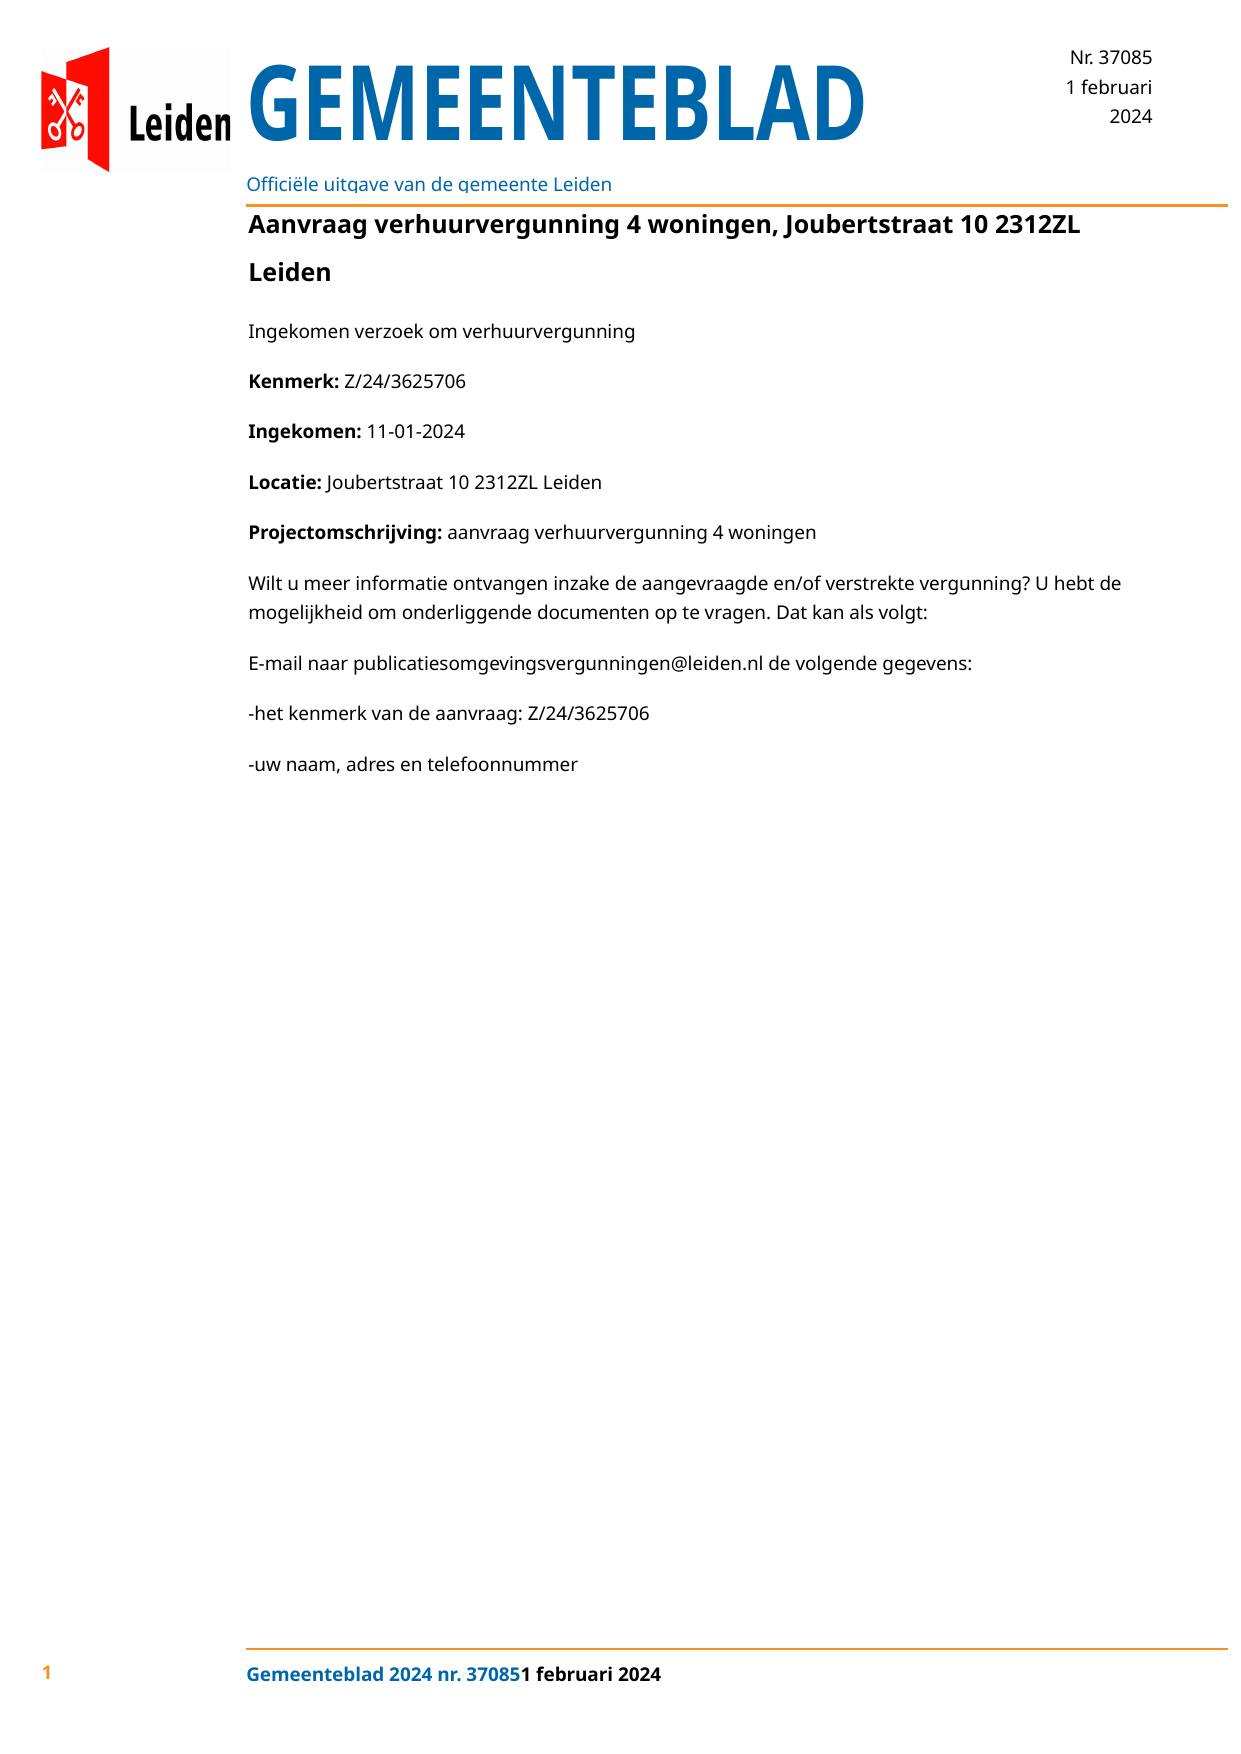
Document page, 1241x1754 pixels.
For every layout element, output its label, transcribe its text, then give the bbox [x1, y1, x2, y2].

text -uw naam, adres en telefoonnummer [248, 751, 1152, 777]
text Aanvraag verhuurvergunning 4 woningen, Joubertstraat 10 2312ZL Leiden [248, 207, 1152, 288]
picture [41, 47, 231, 172]
text Ingekomen: 11-01-2024 [248, 419, 1152, 444]
text Kenmerk: Z/24/3625706 [248, 368, 1152, 394]
text Projectomschrijving: aanvraag verhuurvergunning 4 woningen [248, 519, 1152, 545]
text E-mail naar publicatiesomgevingsvergunningen@leiden.nl de volgende gegevens: [248, 650, 1152, 676]
text Locatie: Joubertstraat 10 2312ZL Leiden [248, 469, 1152, 495]
text Ingekomen verzoek om verhuurvergunning [248, 318, 1152, 344]
text Wilt u meer informatie ontvangen inzake de aangevraagde en/of verstrekte vergunning? U hebt de mogelijkheid om onderliggende documenten op te vragen. Dat kan als volgt: [248, 570, 1152, 625]
text -het kenmerk van de aanvraag: Z/24/3625706 [248, 700, 1152, 726]
